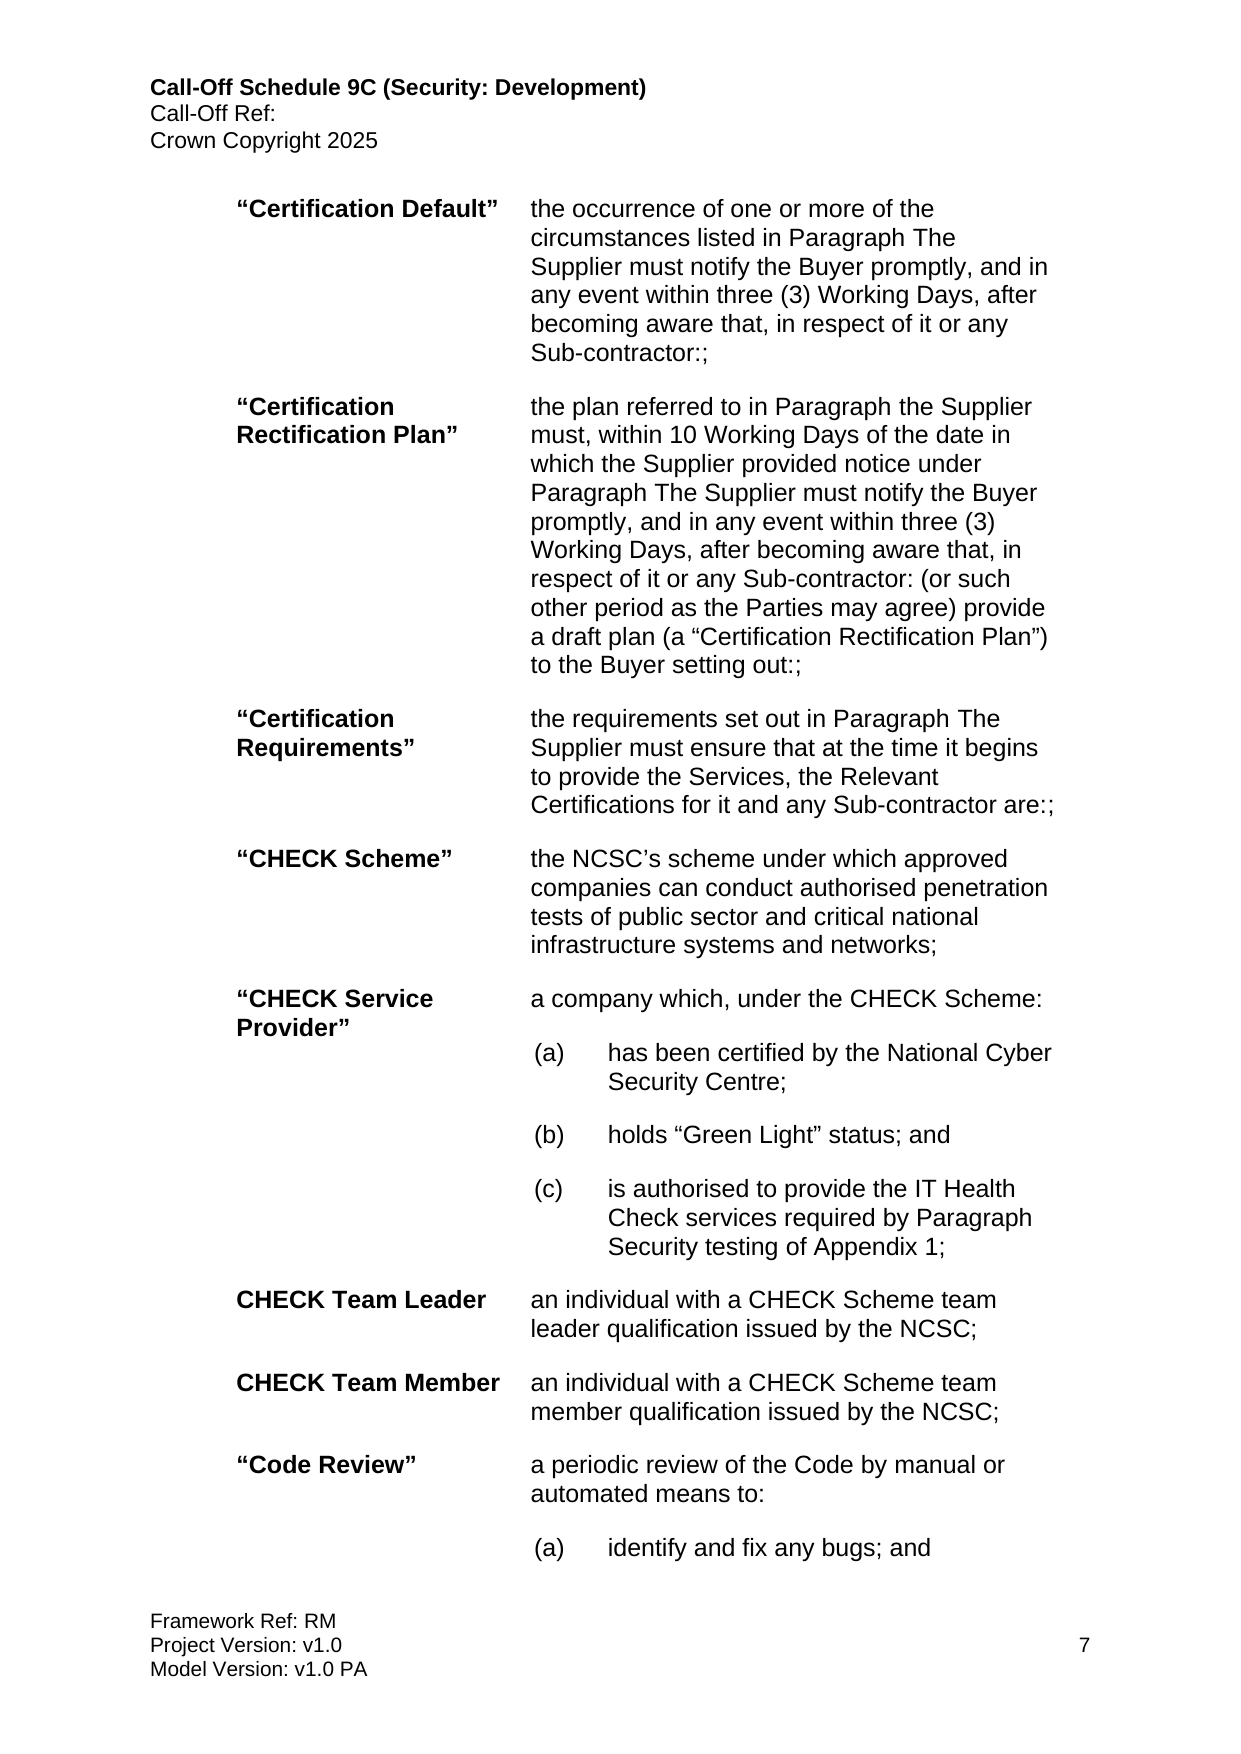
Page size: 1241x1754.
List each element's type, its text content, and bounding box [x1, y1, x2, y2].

table_cell an individual with a CHECK Scheme team member qualification issued by the NCSC; [519, 1355, 1066, 1438]
table_cell “Certification Default” [225, 182, 519, 379]
table_cell the occurrence of one or more of the circumstances listed in Paragraph 10.4; [519, 182, 1066, 379]
table_cell “Certification Rectification Plan” [225, 379, 519, 692]
table_cell an individual with a CHECK Scheme team leader qualification issued by the NCSC; [519, 1273, 1066, 1355]
table_cell CHECK Team Leader [225, 1273, 519, 1355]
table_cell CHECK Team Member [225, 1355, 519, 1438]
table_cell “Code Review” [225, 1438, 519, 1574]
table_cell “CHECK Service Provider” [225, 972, 519, 1273]
table_cell “Certification Requirements” [225, 692, 519, 832]
table_cell a company which, under the CHECK Scheme: has been certified by the National Cyber Security Centre; holds “Green Light” status; and is authorised to provide the IT Health Check services required by Paragraph 19 of Appendix 1; [519, 972, 1066, 1273]
table_cell the NCSC’s scheme under which approved companies can conduct authorised penetration tests of public sector and critical national infrastructure systems and networks; [519, 832, 1066, 972]
table_cell “CHECK Scheme” [225, 832, 519, 972]
table_cell the plan referred to in Paragraph 10.5.1; [519, 379, 1066, 692]
table_cell the requirements set out in Paragraph 10.3; [519, 692, 1066, 832]
table_cell a periodic review of the Code by manual or automated means to: identify and fix any bugs; and ensure the Code complies with: the requirements of this Schedule; and the Secure Development Guidance; [519, 1438, 1066, 1574]
